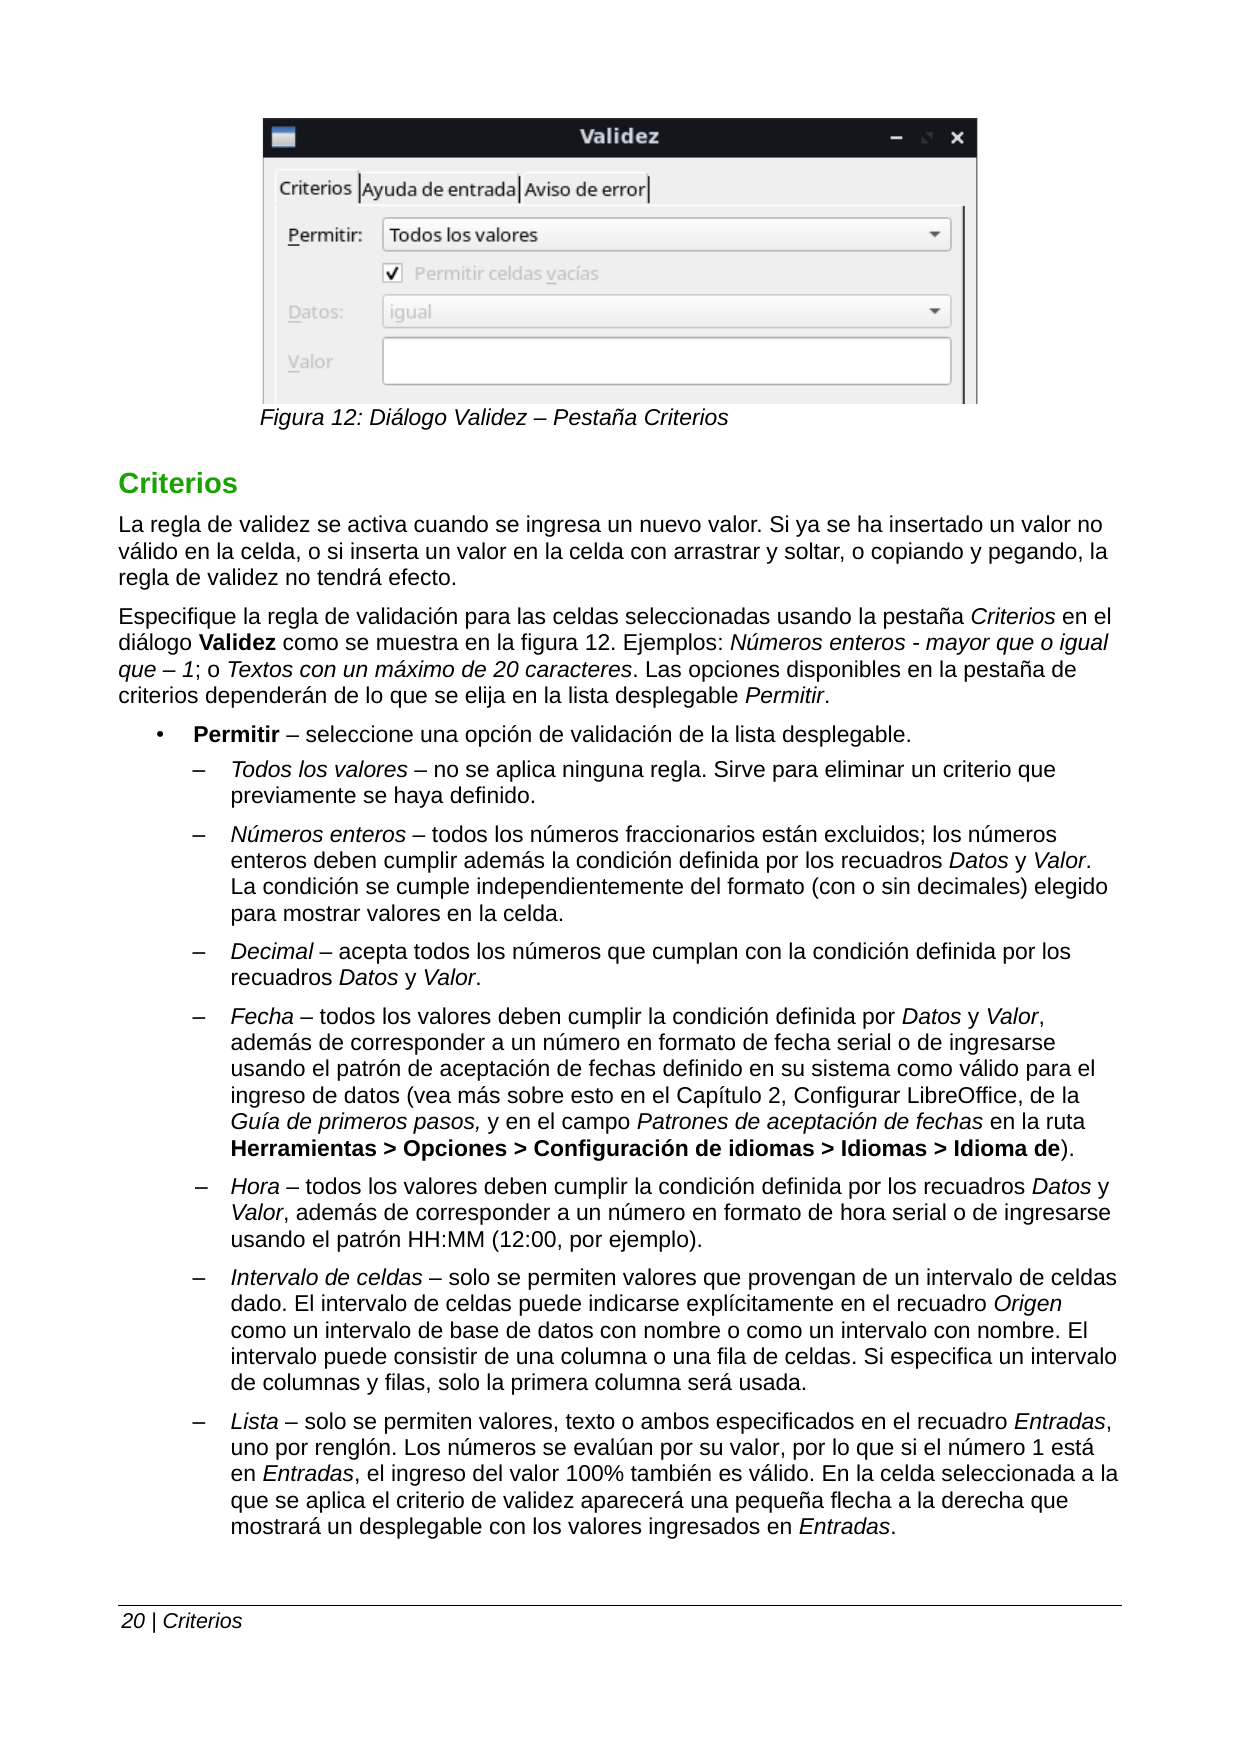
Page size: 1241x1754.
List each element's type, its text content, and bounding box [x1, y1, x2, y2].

list Hora – todos los valores deben cumplir la condición definida por los recuadros Datos y Valor, además de corresponder a un número en formato de hora serial o de ingresarse usando el patrón HH:MM (12:00, por ejemplo). [195, 1173, 1122, 1252]
subtitle Criterios [118, 466, 1122, 499]
list Permitir – seleccione una opción de validación de la lista desplegable. [156, 721, 1122, 747]
picture [262, 118, 978, 404]
text La regla de validez se activa cuando se ingresa un nuevo valor. Si ya se ha insertado un valor no válido en la celda, o si inserta un valor en la celda con arrastrar y soltar, o copiando y pegando, la regla de validez no tendrá efecto. [118, 511, 1122, 590]
list Todos los valores – no se aplica ninguna regla. Sirve para eliminar un criterio que previamente se haya definido. [192, 756, 1122, 809]
list Fecha – todos los valores deben cumplir la condición definida por Datos y Valor, además de corresponder a un número en formato de fecha serial o de ingresarse usando el patrón de aceptación de fechas definido en su sistema como válido para el ingreso de datos (vea más sobre esto en el Capítulo 2, Configurar LibreOffice, de la Guía de primeros pasos, y en el campo Patrones de aceptación de fechas en la ruta Herramientas > Opciones > Configuración de idiomas > Idiomas > Idioma de). [192, 1003, 1122, 1161]
list Números enteros – todos los números fraccionarios están excluidos; los números enteros deben cumplir además la condición definida por los recuadros Datos y Valor. La condición se cumple independientemente del formato (con o sin decimales) elegido para mostrar valores en la celda. [192, 821, 1122, 926]
list Intervalo de celdas – solo se permiten valores que provengan de un intervalo de celdas dado. El intervalo de celdas puede indicarse explícitamente en el recuadro Origen como un intervalo de base de datos con nombre o como un intervalo con nombre. El intervalo puede consistir de una columna o una fila de celdas. Si especifica un intervalo de columnas y filas, solo la primera columna será usada. [192, 1264, 1122, 1396]
text Figura 12: Diálogo Validez – Pestaña Criterios [259, 118, 981, 430]
text Especifique la regla de validación para las celdas seleccionadas usando la pestaña Criterios en el diálogo Validez como se muestra en la figura 12. Ejemplos: Números enteros - mayor que o igual que – 1; o Textos con un máximo de 20 caracteres. Las opciones disponibles en la pestaña de criterios dependerán de lo que se elija en la lista desplegable Permitir. [118, 603, 1122, 708]
list Lista – solo se permiten valores, texto o ambos especificados en el recuadro Entradas, uno por renglón. Los números se evalúan por su valor, por lo que si el número 1 está en Entradas, el ingreso del valor 100% también es válido. En la celda seleccionada a la que se aplica el criterio de validez aparecerá una pequeña flecha a la derecha que mostrará un desplegable con los valores ingresados en Entradas. [192, 1408, 1122, 1539]
list Decimal – acepta todos los números que cumplan con la condición definida por los recuadros Datos y Valor. [192, 938, 1122, 991]
